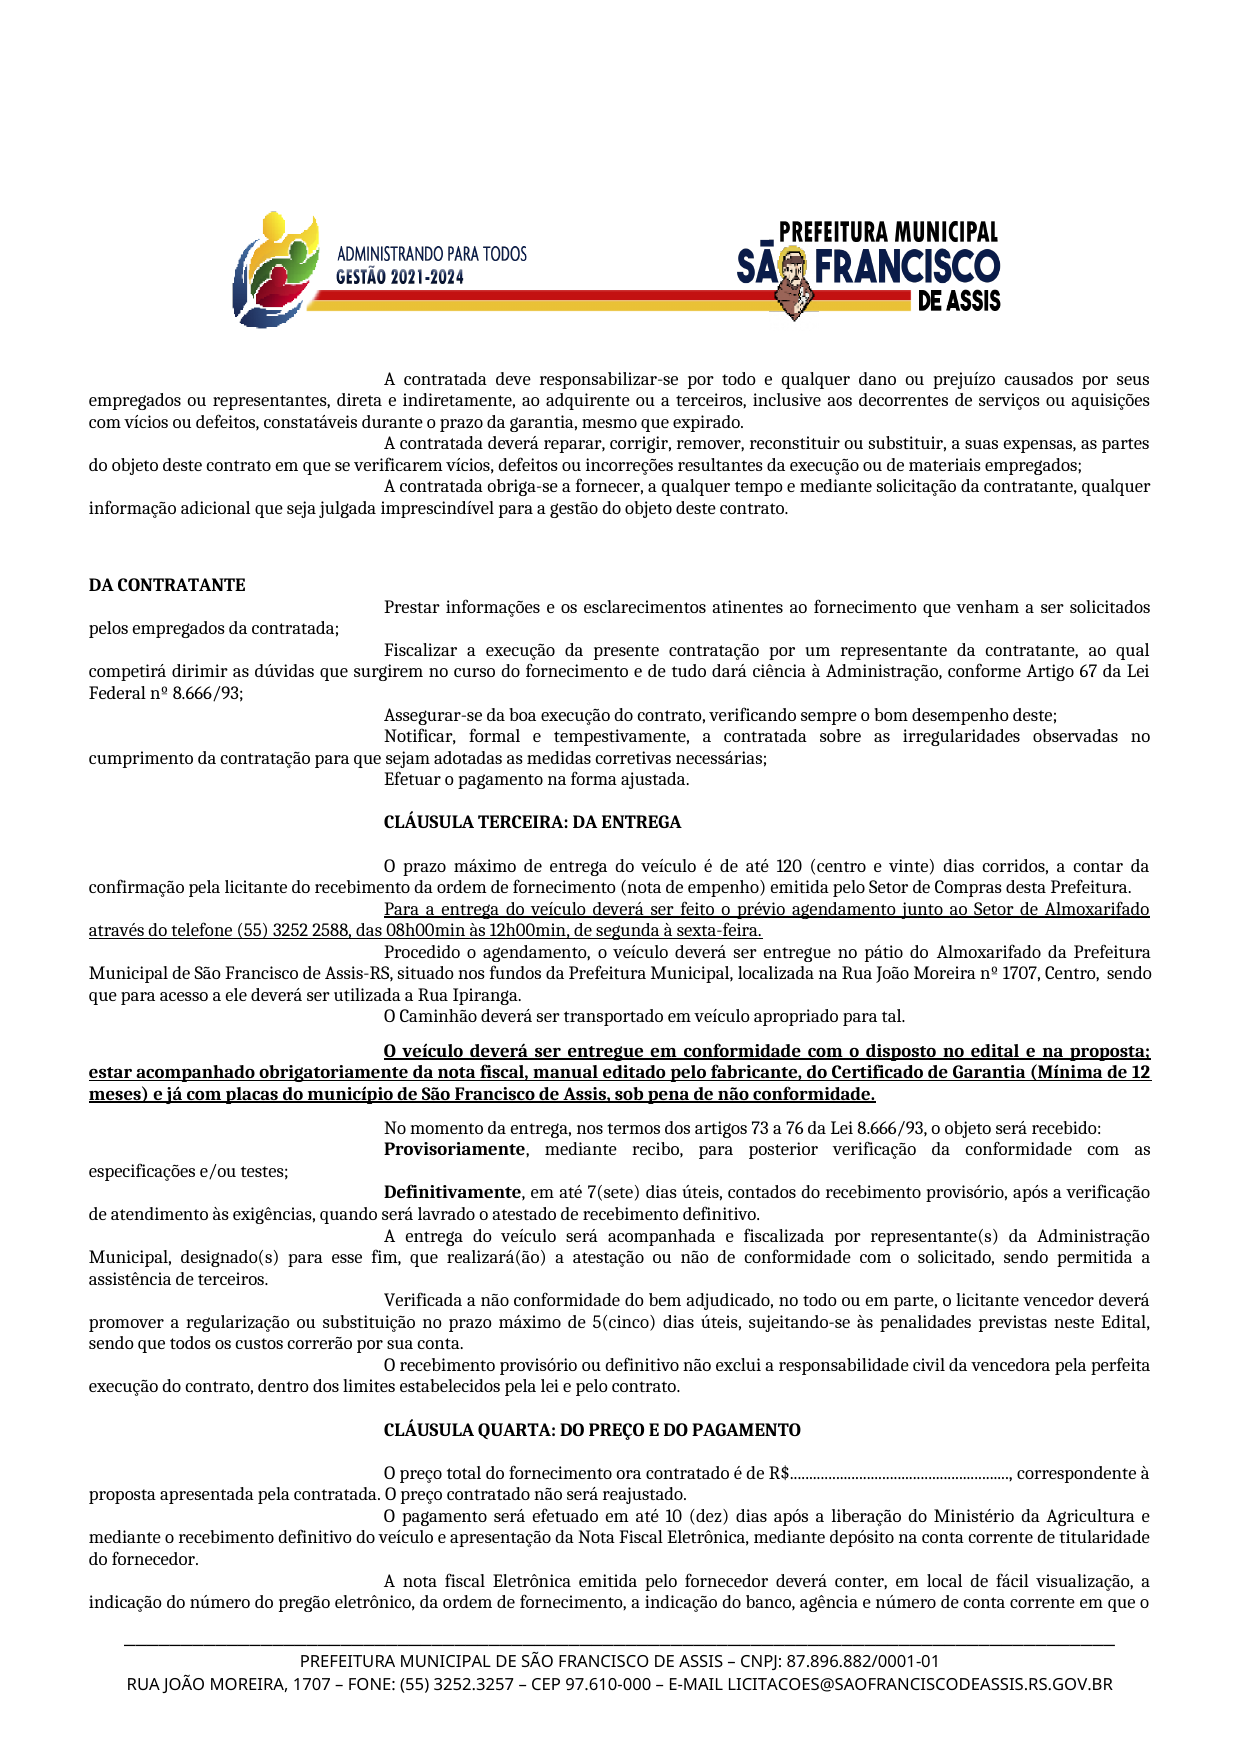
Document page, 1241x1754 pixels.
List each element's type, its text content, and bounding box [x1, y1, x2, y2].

text A entrega do veículo será acompanhada e fiscalizada por representante(s) da Administração Municipal, designado(s) para esse fim, que realizará(ão) a atestação ou não de conformidade com o solicitado, sendo permitida a assistência de terceiros. [89, 1225, 1152, 1290]
text Notificar, formal e tempestivamente, a contratada sobre as irregularidades observadas no cumprimento da contratação para que sejam adotadas as medidas corretivas necessárias; [89, 726, 1152, 769]
text Provisoriamente, mediante recibo, para posterior verificação da conformidade com as especificações e/ou testes; [89, 1139, 1152, 1182]
text No momento da entrega, nos termos dos artigos 73 a 76 da Lei 8.666/93, o objeto será recebido: [89, 1117, 1152, 1139]
text O veículo deverá ser entregue em conformidade com o disposto no edital e na proposta; estar acompanhado obrigatoriamente da nota fiscal, manual editado pelo fabricante, do Certificado de Garantia (Mínima de 12 [89, 1040, 1152, 1080]
text Assegurar-se da boa execução do contrato, verificando sempre o bom desempenho deste; [89, 704, 1152, 726]
text O Caminhão deverá ser transportado em veículo apropriado para tal. [89, 1006, 1152, 1028]
text Fiscalizar a execução da presente contratação por um representante da contratante, ao qual competirá dirimir as dúvidas que surgirem no curso do fornecimento e de tudo dará ciência à Administração, conforme Artigo 67 da Lei Federal nº 8.666/93; [89, 639, 1152, 704]
text DA CONTRATANTE [89, 575, 1152, 596]
text Definitivamente, em até 7(sete) dias úteis, contados do recebimento provisório, após a verificação de atendimento às exigências, quando será lavrado o atestado de recebimento definitivo. [89, 1182, 1152, 1225]
text A nota fiscal Eletrônica emitida pelo fornecedor deverá conter, em local de fácil visualização, a indicação do número do pregão eletrônico, da ordem de fornecimento, a indicação do banco, agência e número de conta corrente em que o [89, 1570, 1152, 1613]
text Efetuar o pagamento na forma ajustada. [89, 769, 1152, 790]
text Para a entrega do veículo deverá ser feito o prévio agendamento junto ao Setor de Almoxarifado através do telefone (55) 3252 2588, das 08h00min às 12h00min, de segunda à sexta-feira. [89, 898, 1152, 941]
text CLÁUSULA TERCEIRA: DA ENTREGA [89, 812, 1152, 833]
text Procedido o agendamento, o veículo deverá ser entregue no pátio do Almoxarifado da Prefeitura Municipal de São Francisco de Assis-RS, situado nos fundos da Prefeitura Municipal, localizada na Rua João Moreira nº 1707, Centro, sendo que para acesso a ele deverá ser utilizada a Rua Ipiranga. [89, 941, 1152, 1006]
text O recebimento provisório ou definitivo não exclui a responsabilidade civil da vencedora pela perfeita execução do contrato, dentro dos limites estabelecidos pela lei e pelo contrato. [89, 1354, 1152, 1398]
text CLÁUSULA QUARTA: DO PREÇO E DO PAGAMENTO [89, 1419, 1152, 1441]
text Verificada a não conformidade do bem adjudicado, no todo ou em parte, o licitante vencedor deverá promover a regularização ou substituição no prazo máximo de 5(cinco) dias úteis, sujeitando-se às penalidades previstas neste Edital, sendo que todos os custos correrão por sua conta. [89, 1290, 1152, 1354]
text O pagamento será efetuado em até 10 (dez) dias após a liberação do Ministério da Agricultura e mediante o recebimento definitivo do veículo e apresentação da Nota Fiscal Eletrônica, mediante depósito na conta corrente de titularidade do fornecedor. [89, 1505, 1152, 1570]
text O prazo máximo de entrega do veículo é de até 120 (centro e vinte) dias corridos, a contar da confirmação pela licitante do recebimento da ordem de fornecimento (nota de empenho) emitida pelo Setor de Compras desta Prefeitura. [89, 855, 1152, 898]
text Prestar informações e os esclarecimentos atinentes ao fornecimento que venham a ser solicitados pelos empregados da contratada; [89, 596, 1152, 639]
text A contratada deverá reparar, corrigir, remover, reconstituir ou substituir, a suas expensas, as partes do objeto deste contrato em que se verificarem vícios, defeitos ou incorreções resultantes da execução ou de materiais empregados; [89, 433, 1152, 476]
text O preço total do fornecimento ora contratado é de R$........................................................., correspondente à proposta apresentada pela contratada. O preço contratado não será reajustado. [89, 1462, 1152, 1505]
text meses) e já com placas do município de São Francisco de Assis, sob pena de não conformidade. [89, 1081, 1152, 1105]
text A contratada deve responsabilizar-se por todo e qualquer dano ou prejuízo causados por seus empregados ou representantes, direta e indiretamente, ao adquirente ou a terceiros, inclusive aos decorrentes de serviços ou aquisições com vícios ou defeitos, constatáveis durante o prazo da garantia, mesmo que expirado. [89, 368, 1152, 433]
text A contratada obriga-se a fornecer, a qualquer tempo e mediante solicitação da contratante, qualquer informação adicional que seja julgada imprescindível para a gestão do objeto deste contrato. [89, 476, 1152, 519]
